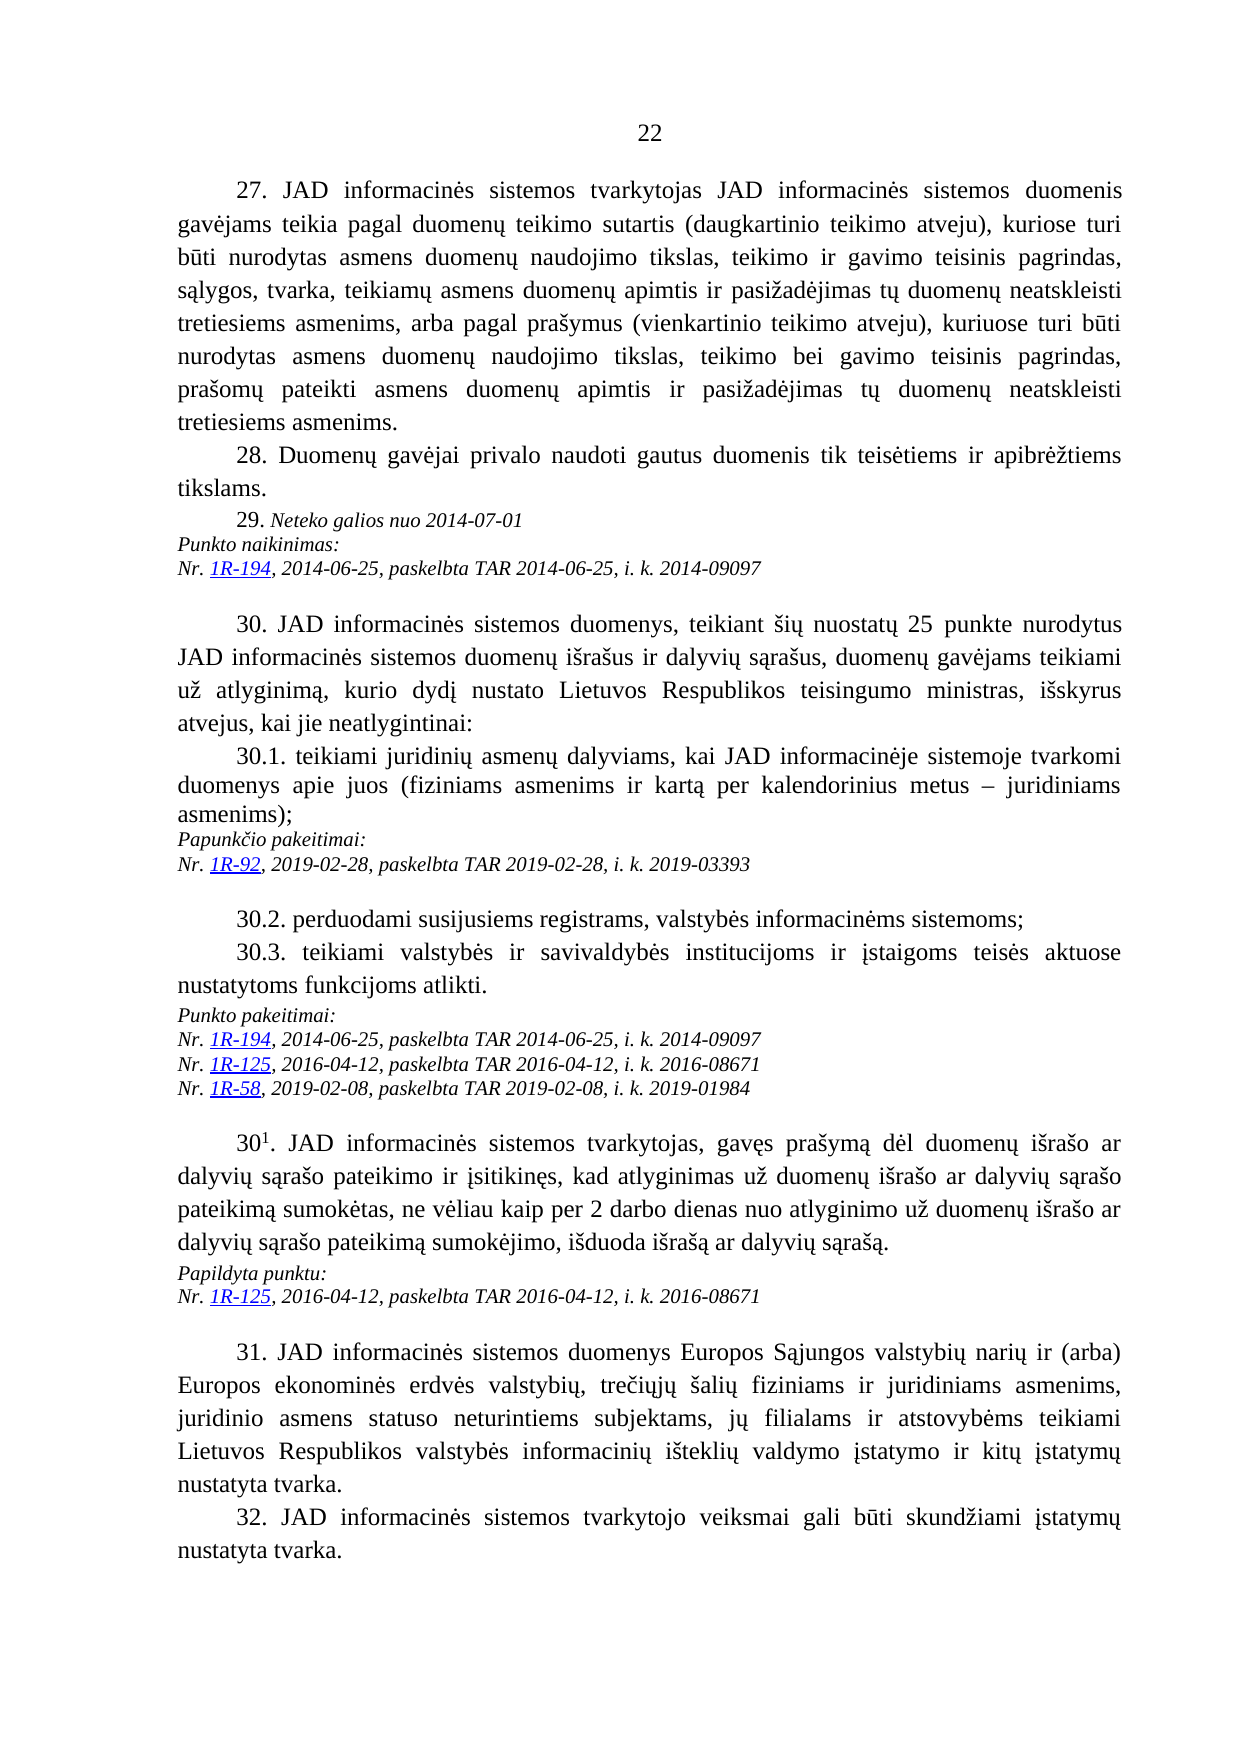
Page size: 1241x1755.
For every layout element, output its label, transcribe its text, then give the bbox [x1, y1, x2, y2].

text 30.1. teikiami juridinių asmenų dalyviams, kai JAD informacinėje sistemoje tvarkomi duomenys apie juos (fiziniams asmenims ir kartą per kalendorinius metus – juridiniams asmenims); [177, 741, 1122, 827]
text 29. Neteko galios nuo 2014-07-01 [177, 506, 1122, 532]
text Nr. 1R-194, 2014-06-25, paskelbta TAR 2014-06-25, i. k. 2014-09097 [177, 1027, 1122, 1051]
text 30.3. teikiami valstybės ir savivaldybės institucijoms ir įstaigoms teisės aktuose nustatytoms funkcijoms atlikti. [177, 937, 1122, 999]
text Nr. 1R-125, 2016-04-12, paskelbta TAR 2016-04-12, i. k. 2016-08671 [177, 1284, 1122, 1308]
text 30. JAD informacinės sistemos duomenys, teikiant šių nuostatų 25 punkte nurodytus JAD informacinės sistemos duomenų išrašus ir dalyvių sąrašus, duomenų gavėjams teikiami už atlyginimą, kurio dydį nustato Lietuvos Respublikos teisingumo ministras, išskyrus atvejus, kai jie neatlygintinai: [177, 609, 1122, 737]
text Papunkčio pakeitimai: [177, 827, 1122, 851]
text Nr. 1R-92, 2019-02-28, paskelbta TAR 2019-02-28, i. k. 2019-03393 [177, 851, 1122, 876]
text 30.2. perduodami susijusiems registrams, valstybės informacinėms sistemoms; [177, 904, 1122, 933]
text 31. JAD informacinės sistemos duomenys Europos Sąjungos valstybių narių ir (arba) Europos ekonominės erdvės valstybių, trečiųjų šalių fiziniams ir juridiniams asmenims, juridinio asmens statuso neturintiems subjektams, jų filialams ir atstovybėms teikiami Lietuvos Respublikos valstybės informacinių išteklių valdymo įstatymo ir kitų įstatymų nustatyta tvarka. [177, 1337, 1122, 1498]
text 27. JAD informacinės sistemos tvarkytojas JAD informacinės sistemos duomenis gavėjams teikia pagal duomenų teikimo sutartis (daugkartinio teikimo atveju), kuriose turi būti nurodytas asmens duomenų naudojimo tikslas, teikimo ir gavimo teisinis pagrindas, sąlygos, tvarka, teikiamų asmens duomenų apimtis ir pasižadėjimas tų duomenų neatskleisti tretiesiems asmenims, arba pagal prašymus (vienkartinio teikimo atveju), kuriuose turi būti nurodytas asmens duomenų naudojimo tikslas, teikimo bei gavimo teisinis pagrindas, prašomų pateikti asmens duomenų apimtis ir pasižadėjimas tų duomenų neatskleisti tretiesiems asmenims. [177, 176, 1122, 436]
text 28. Duomenų gavėjai privalo naudoti gautus duomenis tik teisėtiems ir apibrėžtiems tikslams. [177, 440, 1122, 502]
text Papildyta punktu: [177, 1260, 1122, 1284]
text Punkto pakeitimai: [177, 1003, 1122, 1027]
text 301. JAD informacinės sistemos tvarkytojas, gavęs prašymą dėl duomenų išrašo ar dalyvių sąrašo pateikimo ir įsitikinęs, kad atlyginimas už duomenų išrašo ar dalyvių sąrašo pateikimą sumokėtas, ne vėliau kaip per 2 darbo dienas nuo atlyginimo už duomenų išrašo ar dalyvių sąrašo pateikimą sumokėjimo, išduoda išrašą ar dalyvių sąrašą. [177, 1128, 1122, 1256]
text Nr. 1R-125, 2016-04-12, paskelbta TAR 2016-04-12, i. k. 2016-08671 [177, 1051, 1122, 1076]
text Punkto naikinimas: [177, 532, 1122, 556]
text Nr. 1R-194, 2014-06-25, paskelbta TAR 2014-06-25, i. k. 2014-09097 [177, 556, 1122, 580]
text Nr. 1R-58, 2019-02-08, paskelbta TAR 2019-02-08, i. k. 2019-01984 [177, 1076, 1122, 1099]
text 32. JAD informacinės sistemos tvarkytojo veiksmai gali būti skundžiami įstatymų nustatyta tvarka. [177, 1502, 1122, 1564]
